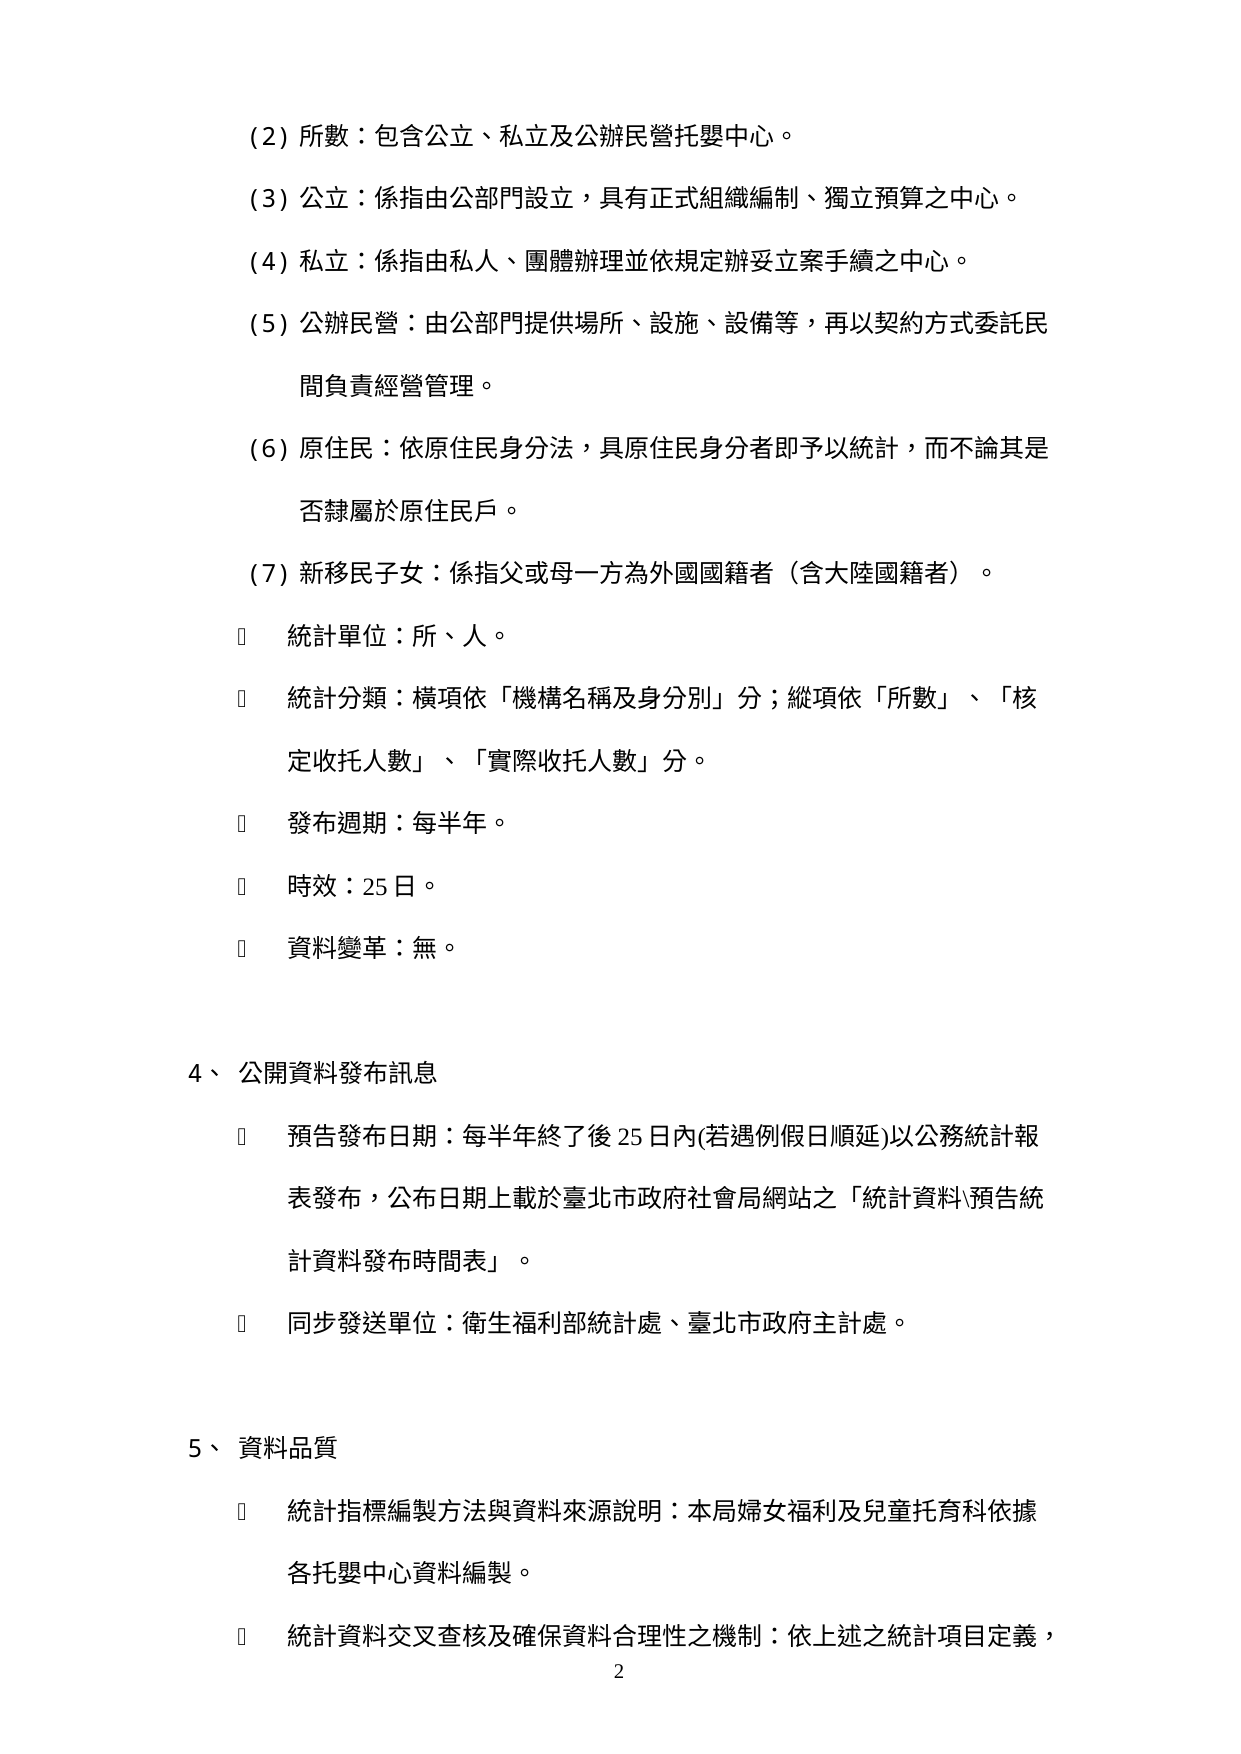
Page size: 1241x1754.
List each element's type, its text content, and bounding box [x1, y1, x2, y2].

list 同步發送單位：衛生福利部統計處、臺北市政府主計處。 [237, 1280, 1050, 1343]
list 統計資料交叉查核及確保資料合理性之機制：依上述之統計項目定義，採電腦作業且具查核機制，以確定資料之合理性。 [237, 1593, 1050, 1655]
list 新移民子女：係指父或母一方為外國國籍者（含大陸國籍者）。 [246, 530, 1050, 593]
list 所數：包含公立、私立及公辦民營托嬰中心。 [246, 93, 1050, 155]
list 統計單位：所、人。 [237, 593, 1050, 655]
list 統計指標編製方法與資料來源說明：本局婦女福利及兒童托育科依據各托嬰中心資料編製。 [237, 1468, 1050, 1593]
list 公立：係指由公部門設立，具有正式組織編制、獨立預算之中心。 [246, 155, 1050, 218]
list 私立：係指由私人、團體辦理並依規定辦妥立案手續之中心。 [246, 218, 1050, 280]
list 統計分類：橫項依「機構名稱及身分別」分；縱項依「所數」、「核定收托人數」、「實際收托人數」分。 [237, 655, 1050, 780]
list 公辦民營：由公部門提供場所、設施、設備等，再以契約方式委託民間負責經營管理。 [246, 280, 1050, 405]
list 公開資料發布訊息 [187, 1030, 1050, 1093]
list 資料變革：無。 [237, 905, 1050, 968]
list 資料品質 [187, 1405, 1050, 1468]
list 時效：25日。 [237, 843, 1050, 905]
list 原住民：依原住民身分法，具原住民身分者即予以統計，而不論其是否隸屬於原住民戶。 [246, 405, 1050, 530]
list 預告發布日期：每半年終了後25日內(若遇例假日順延)以公務統計報表發布，公布日期上載於臺北市政府社會局網站之「統計資料\預告統計資料發布時間表」。 [237, 1093, 1050, 1280]
list 發布週期：每半年。 [237, 780, 1050, 843]
